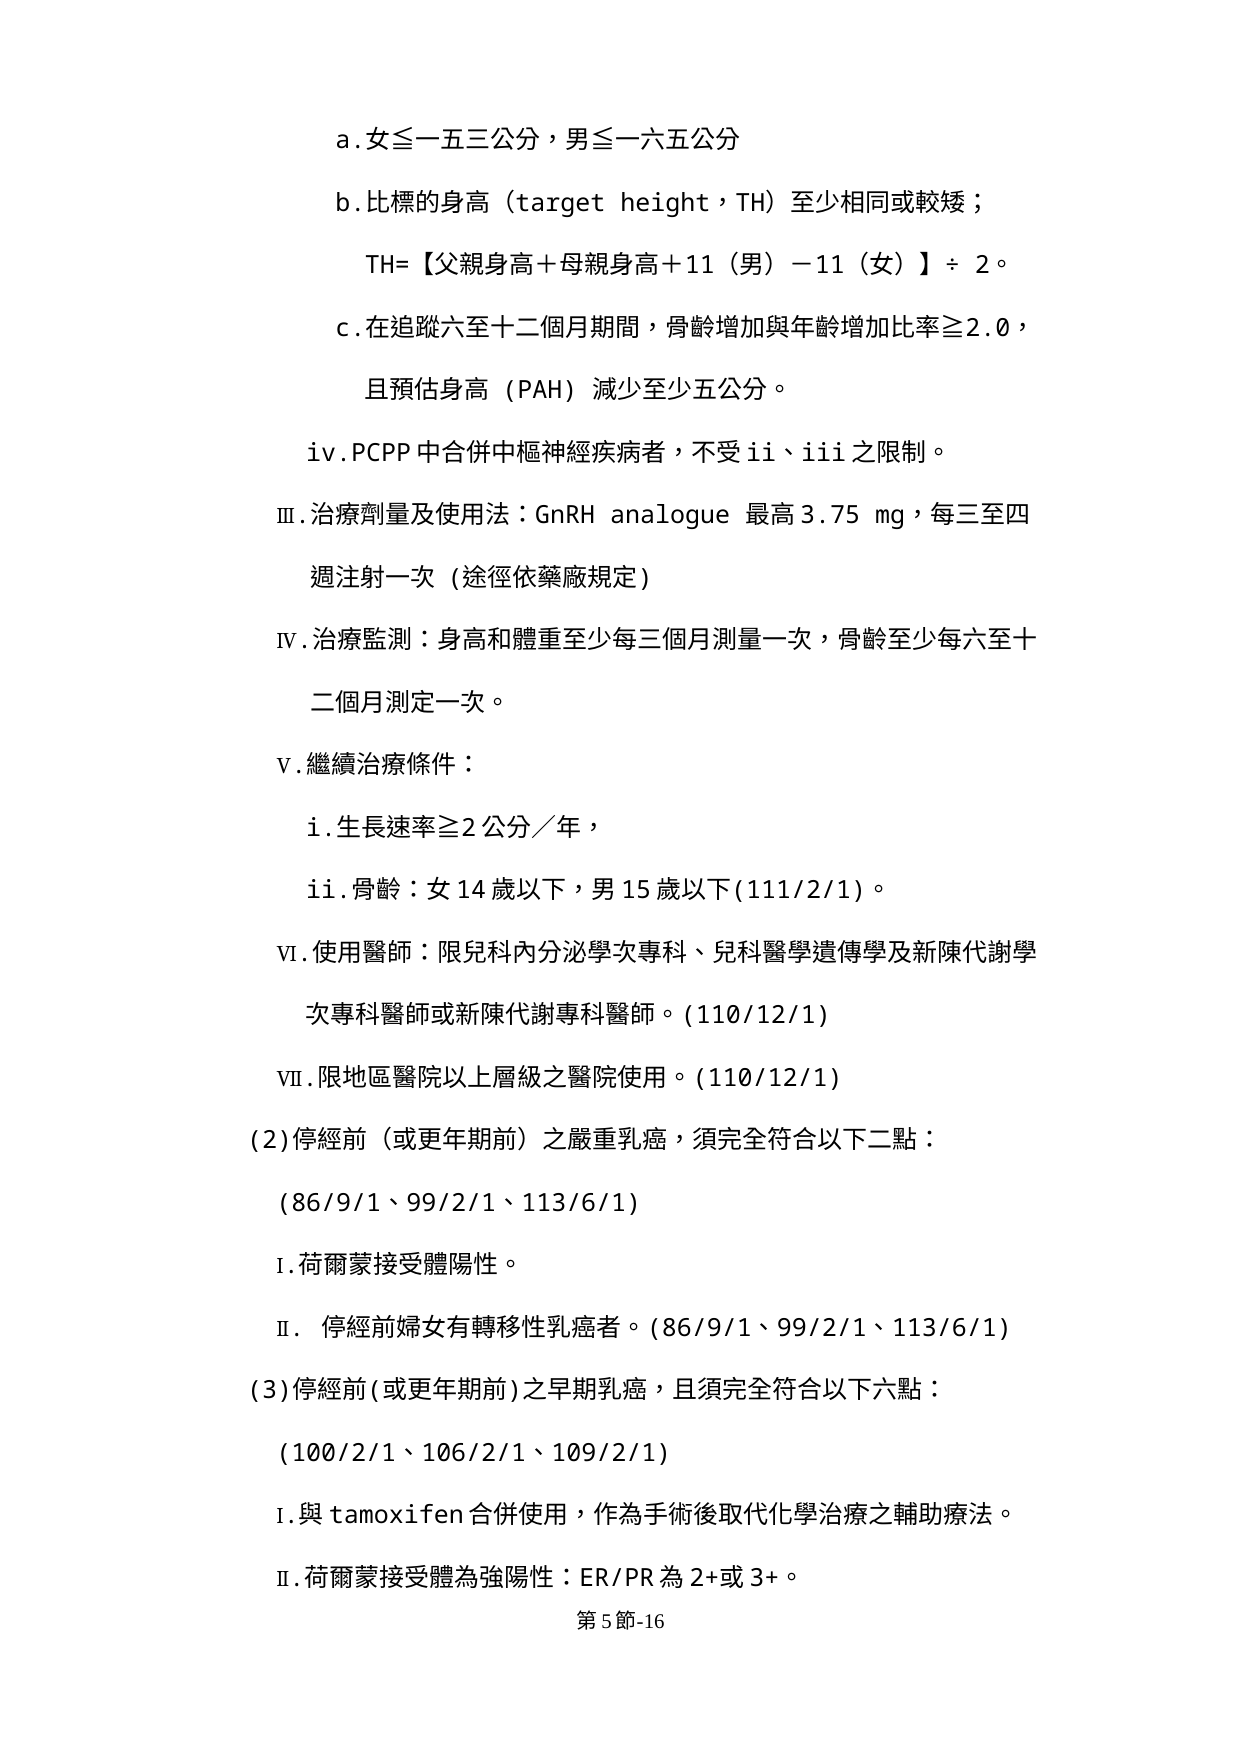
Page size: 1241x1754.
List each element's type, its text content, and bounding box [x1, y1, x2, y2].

text ii.骨齡：女14歲以下，男15歲以下(111/2/1)。 [306, 846, 1053, 909]
text Ⅳ.治療監測：身高和體重至少每三個月測量一次，骨齡至少每六至十二個月測定一次。 [276, 596, 1053, 721]
text b.比標的身高（target height，TH）至少相同或較矮；TH=【父親身高＋母親身高＋11（男）－11（女）】÷ 2。 [335, 159, 1053, 284]
text Ⅰ.荷爾蒙接受體陽性。 [276, 1221, 1053, 1284]
text Ⅲ.治療劑量及使用法：GnRH analogue 最高3.75 mg，每三至四週注射一次 (途徑依藥廠規定) [276, 471, 1053, 596]
text i.生長速率≧2公分／年， [306, 784, 1053, 846]
text a.女≦一五三公分，男≦一六五公分 [335, 96, 1053, 159]
text Ⅴ.繼續治療條件： [276, 721, 1053, 784]
text Ⅵ.使用醫師：限兒科內分泌學次專科、兒科醫學遺傳學及新陳代謝學次專科醫師或新陳代謝專科醫師。(110/12/1) [276, 909, 1053, 1034]
text (2)停經前（或更年期前）之嚴重乳癌，須完全符合以下二點：(86/9/1、99/2/1、113/6/1) [247, 1096, 1053, 1221]
text Ⅶ.限地區醫院以上層級之醫院使用。(110/12/1) [276, 1034, 1053, 1096]
text Ⅱ.荷爾蒙接受體為強陽性：ER/PR為2+或3+。 [276, 1534, 1053, 1596]
text (3)停經前(或更年期前)之早期乳癌，且須完全符合以下六點：(100/2/1、106/2/1、109/2/1) [247, 1346, 1053, 1471]
text c.在追蹤六至十二個月期間，骨齡增加與年齡增加比率≧2.0，且預估身高 (PAH) 減少至少五公分。 [335, 284, 1053, 409]
text Ⅱ. 停經前婦女有轉移性乳癌者。(86/9/1、99/2/1、113/6/1) [276, 1284, 1053, 1346]
text Ⅰ.與tamoxifen合併使用，作為手術後取代化學治療之輔助療法。 [276, 1471, 1053, 1534]
text iv.PCPP中合併中樞神經疾病者，不受ii、iii之限制。 [306, 409, 1053, 471]
